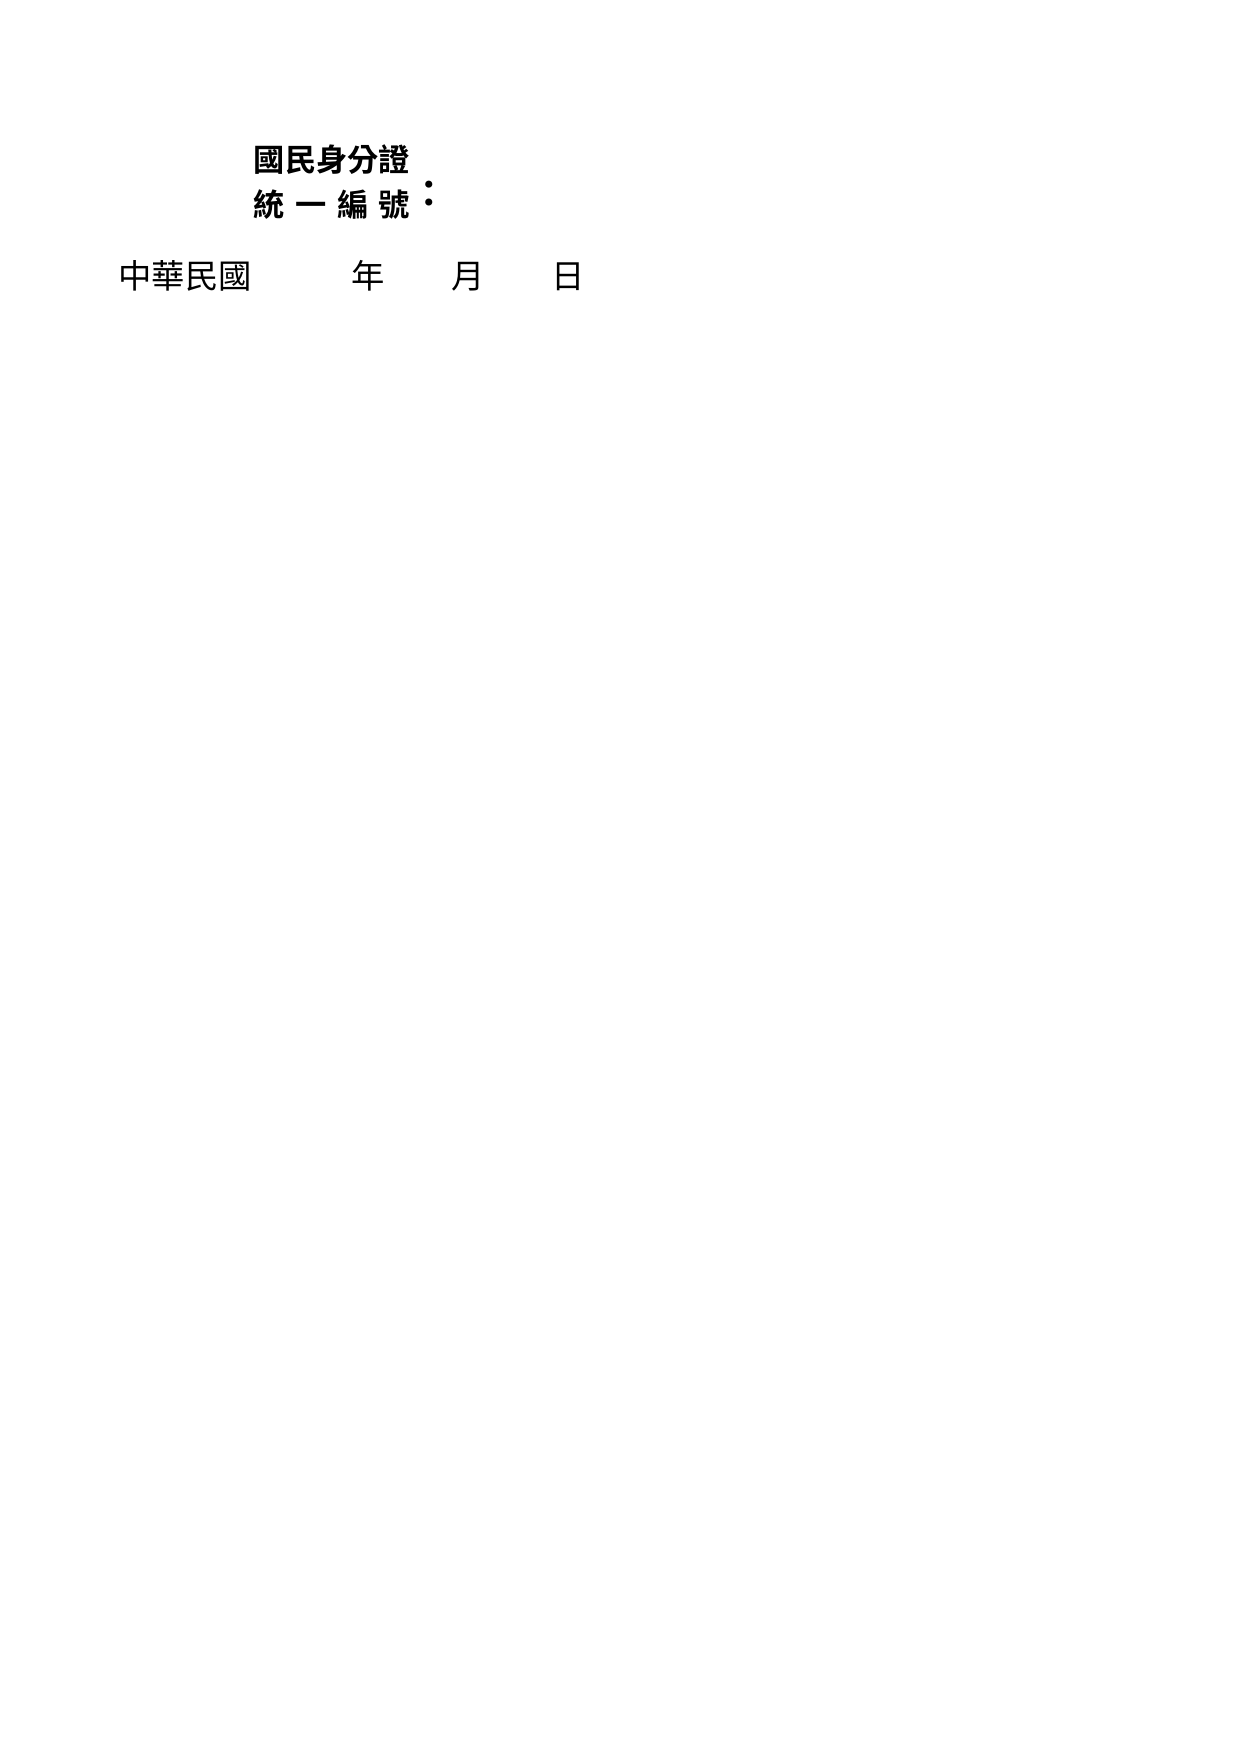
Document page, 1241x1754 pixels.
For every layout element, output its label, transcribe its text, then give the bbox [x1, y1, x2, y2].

text 國民身分證統一編號： [118, 108, 1122, 233]
text 中華民國 年 月 日 [118, 233, 1122, 295]
